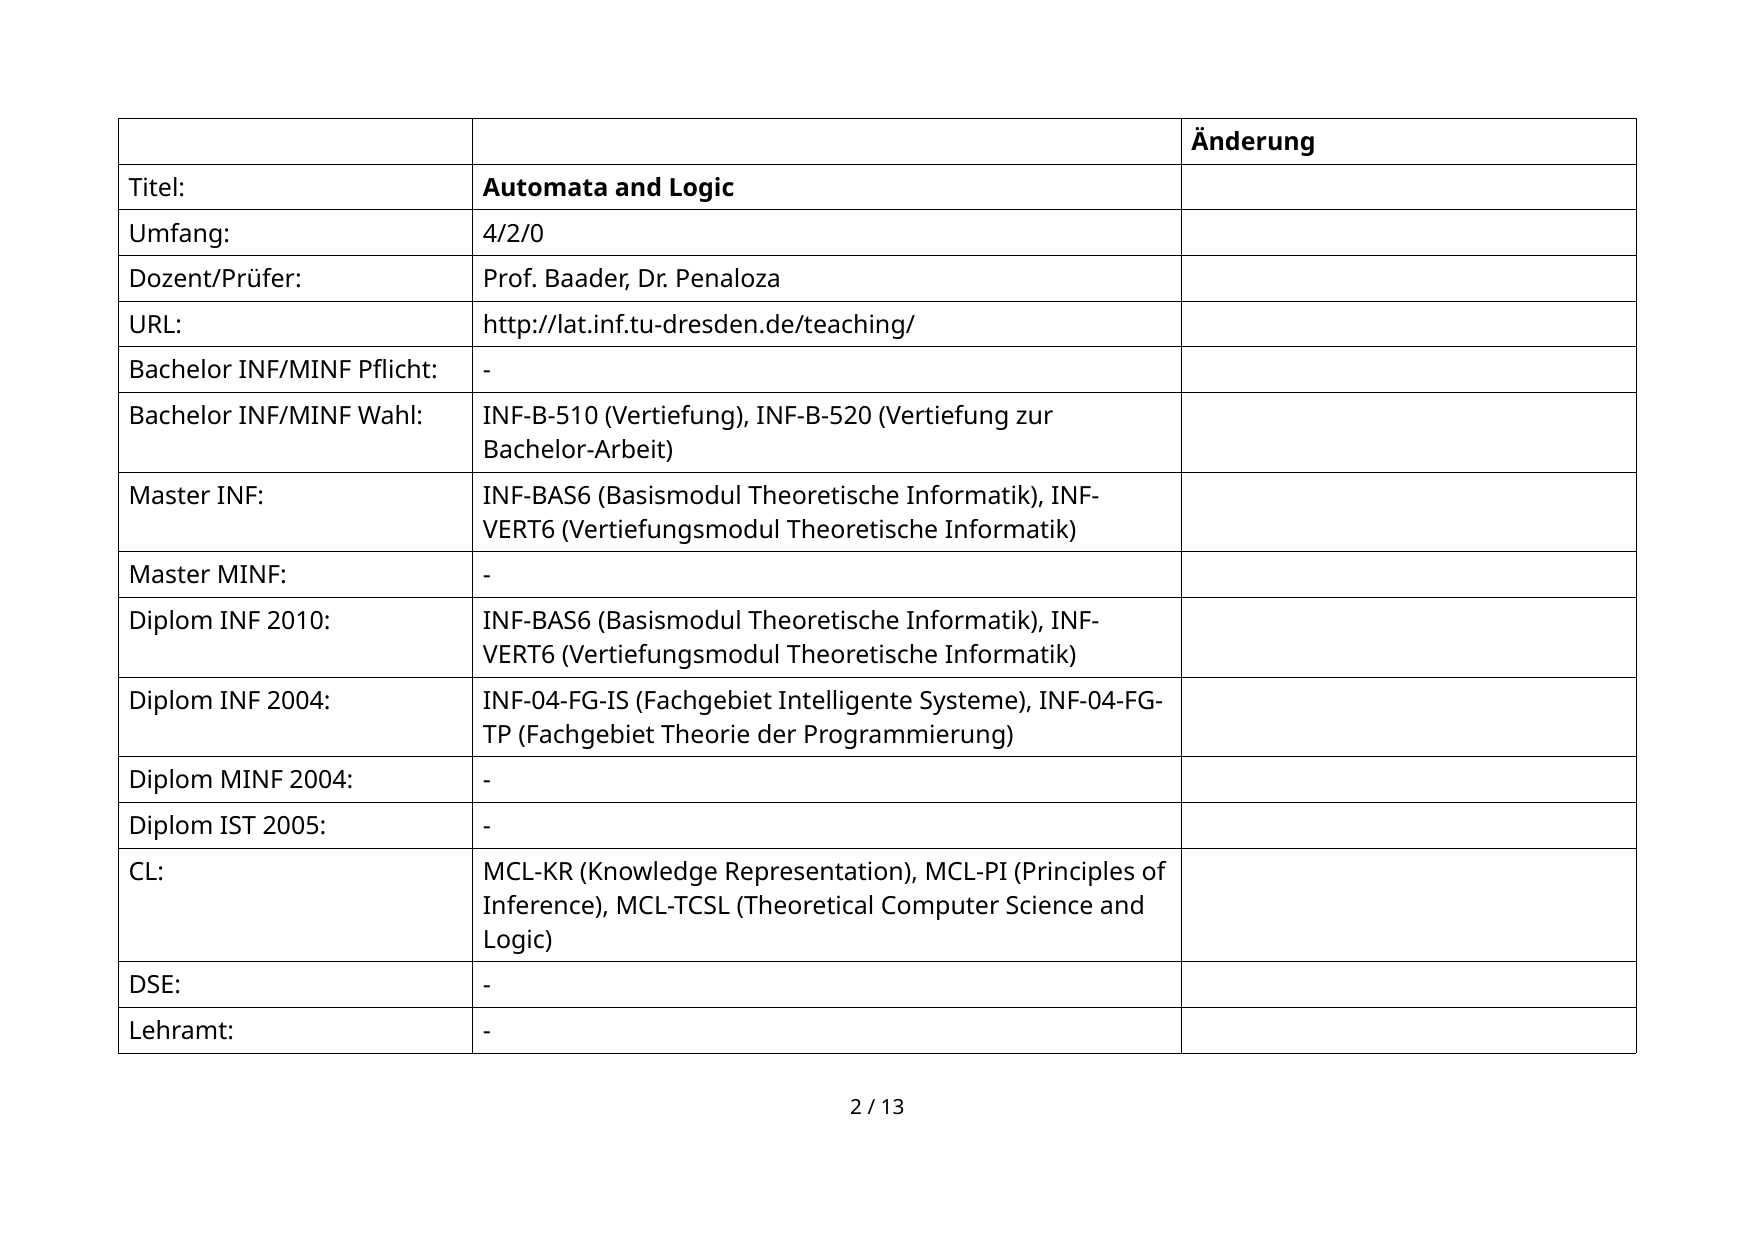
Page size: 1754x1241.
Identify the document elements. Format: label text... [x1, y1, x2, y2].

table_header Änderung [1182, 119, 1636, 164]
table_cell 4/2/0 [473, 210, 1181, 255]
table_cell [1182, 678, 1636, 756]
table_cell [1182, 165, 1636, 209]
table_cell - [473, 1008, 1181, 1052]
table_cell [1182, 757, 1636, 802]
table_cell Dozent/Prüfer: [119, 256, 472, 301]
table_cell INF-BAS6 (Basismodul Theoretische Informatik), INF-VERT6 (Vertiefungsmodul Theoretische Informatik) [473, 473, 1181, 551]
table_cell [1182, 962, 1636, 1007]
table_cell - [473, 552, 1181, 597]
table_cell Lehramt: [119, 1008, 472, 1052]
table_cell Diplom IST 2005: [119, 803, 472, 847]
table_cell Bachelor INF/MINF Pflicht: [119, 347, 472, 392]
table_cell Diplom INF 2010: [119, 598, 472, 677]
table_cell CL: [119, 849, 472, 961]
table_cell [1182, 598, 1636, 677]
table_cell [1182, 552, 1636, 597]
table_cell Diplom INF 2004: [119, 678, 472, 756]
table_cell Master MINF: [119, 552, 472, 597]
table_cell DSE: [119, 962, 472, 1007]
table_cell Diplom MINF 2004: [119, 757, 472, 802]
table_cell - [473, 757, 1181, 802]
table_cell - [473, 962, 1181, 1007]
table_cell [1182, 256, 1636, 301]
table_cell INF-B-510 (Vertiefung), INF-B-520 (Vertiefung zur Bachelor-Arbeit) [473, 393, 1181, 472]
table_cell INF-BAS6 (Basismodul Theoretische Informatik), INF-VERT6 (Vertiefungsmodul Theoretische Informatik) [473, 598, 1181, 677]
table_cell Titel: [119, 165, 472, 209]
table_cell [1182, 803, 1636, 847]
table_cell - [473, 347, 1181, 392]
table_cell Bachelor INF/MINF Wahl: [119, 393, 472, 472]
table_cell Prof. Baader, Dr. Penaloza [473, 256, 1181, 301]
table_cell - [473, 803, 1181, 847]
table_cell [1182, 347, 1636, 392]
table_cell Umfang: [119, 210, 472, 255]
table_cell [1182, 393, 1636, 472]
table_cell INF-04-FG-IS (Fachgebiet Intelligente Systeme), INF-04-FG-TP (Fachgebiet Theorie der Programmierung) [473, 678, 1181, 756]
table_header [119, 119, 472, 164]
table_cell http://lat.inf.tu-dresden.de/teaching/ [473, 302, 1181, 346]
table_cell [1182, 302, 1636, 346]
table_cell [1182, 473, 1636, 551]
table_cell [1182, 210, 1636, 255]
table_cell [1182, 1008, 1636, 1052]
table_cell URL: [119, 302, 472, 346]
table_cell MCL-KR (Knowledge Representation), MCL-PI (Principles of Inference), MCL-TCSL (Theoretical Computer Science and Logic) [473, 849, 1181, 961]
table_header [473, 119, 1181, 164]
table_cell Automata and Logic [473, 165, 1181, 209]
table_cell [1182, 849, 1636, 961]
table_cell Master INF: [119, 473, 472, 551]
